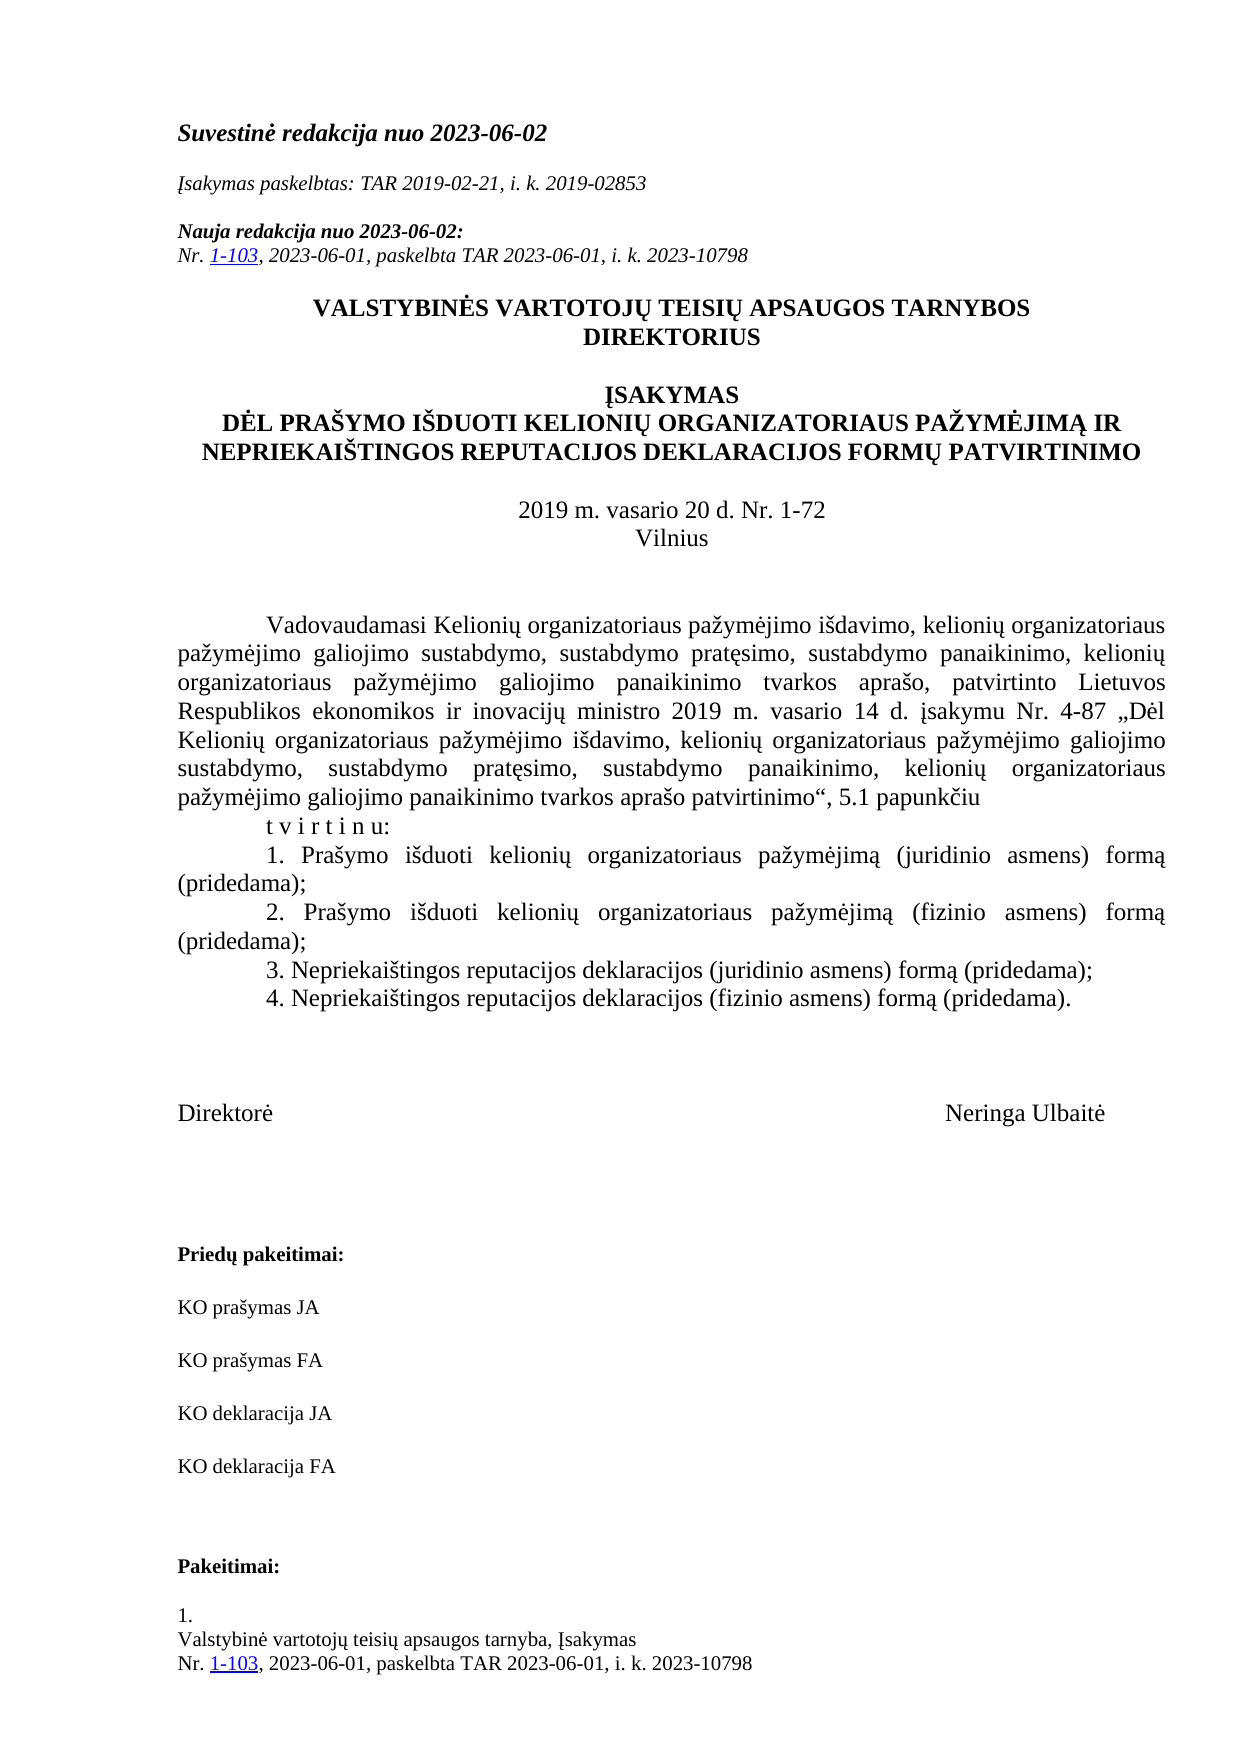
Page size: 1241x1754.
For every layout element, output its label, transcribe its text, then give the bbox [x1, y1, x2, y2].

text Valstybinė vartotojų teisių apsaugos tarnyba, Įsakymas [177, 1627, 1166, 1651]
text t v i r t i n u: [177, 811, 1166, 840]
text 3. Nepriekaištingos reputacijos deklaracijos (juridinio asmens) formą (pridedama); [177, 955, 1166, 983]
text Nauja redakcija nuo 2023-06-02: [177, 219, 1166, 243]
text Direktorė Neringa Ulbaitė [177, 1098, 1166, 1127]
text KO prašymas JA [177, 1295, 1166, 1319]
text VALSTYBINĖS VARTOTOJŲ TEISIŲ APSAUGOS TARNYBOS [177, 293, 1166, 322]
text Vadovaudamasi Kelionių organizatoriaus pažymėjimo išdavimo, kelionių organizatoriaus pažymėjimo galiojimo sustabdymo, sustabdymo pratęsimo, sustabdymo panaikinimo, kelionių organizatoriaus pažymėjimo galiojimo panaikinimo tvarkos aprašo, patvirtinto Lietuvos Respublikos ekonomikos ir inovacijų ministro 2019 m. vasario 14 d. įsakymu Nr. 4-87 „Dėl Kelionių organizatoriaus pažymėjimo išdavimo, kelionių organizatoriaus pažymėjimo galiojimo sustabdymo, sustabdymo pratęsimo, sustabdymo panaikinimo, kelionių organizatoriaus pažymėjimo galiojimo panaikinimo tvarkos aprašo patvirtinimo“, 5.1 papunkčiu [177, 610, 1166, 811]
text KO prašymas FA [177, 1348, 1166, 1372]
text 2019 m. vasario 20 d. Nr. 1-72 [177, 495, 1166, 523]
text Vilnius [177, 523, 1166, 552]
text 2. Prašymo išduoti kelionių organizatoriaus pažymėjimą (fizinio asmens) formą (pridedama); [177, 897, 1166, 955]
text 4. Nepriekaištingos reputacijos deklaracijos (fizinio asmens) formą (pridedama). [177, 983, 1166, 1012]
text DĖL PRAŠYMO IŠDUOTI KELIONIŲ ORGANIZATORIAUS PAŽYMĖJIMĄ IR NEPRIEKAIŠTINGOS REPUTACIJOS DEKLARACIJOS FORMŲ PATVIRTINIMO [177, 408, 1166, 466]
text Suvestinė redakcija nuo 2023-06-02 [177, 118, 1166, 147]
text 1. Prašymo išduoti kelionių organizatoriaus pažymėjimą (juridinio asmens) formą (pridedama); [177, 840, 1166, 897]
text Priedų pakeitimai: [177, 1242, 1166, 1266]
text Nr. 1-103, 2023-06-01, paskelbta TAR 2023-06-01, i. k. 2023-10798 [177, 1651, 1166, 1675]
text Pakeitimai: [177, 1554, 1166, 1578]
text DIREKTORIUS [177, 322, 1166, 351]
text Nr. 1-103, 2023-06-01, paskelbta TAR 2023-06-01, i. k. 2023-10798 [177, 243, 1166, 267]
text KO deklaracija JA [177, 1401, 1166, 1425]
text ĮSAKYMAS [177, 380, 1166, 408]
text KO deklaracija FA [177, 1453, 1166, 1478]
text 1. [177, 1603, 1166, 1627]
text Įsakymas paskelbtas: TAR 2019-02-21, i. k. 2019-02853 [177, 171, 1166, 195]
